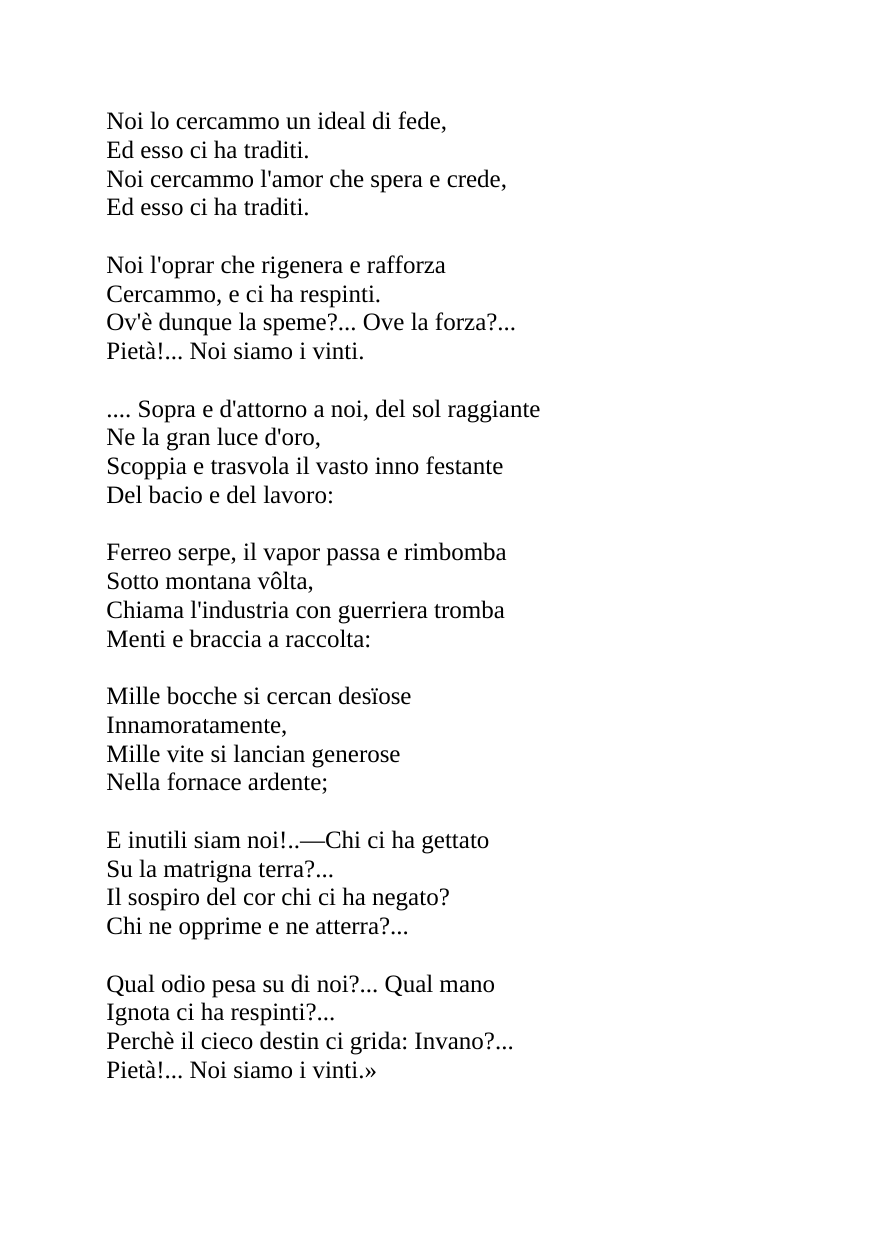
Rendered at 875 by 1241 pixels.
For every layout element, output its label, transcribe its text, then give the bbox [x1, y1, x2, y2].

text Su la matrigna terra?... [106, 854, 768, 882]
text Mille vite si lancian generose [106, 739, 768, 767]
text Ignota ci ha respinti?... [106, 997, 768, 1026]
text Menti e braccia a raccolta: [106, 624, 768, 652]
text Scoppia e trasvola il vasto inno festante [106, 451, 768, 480]
text Ov'è dunque la speme?... Ove la forza?... [106, 307, 768, 336]
text Ne la gran luce d'oro, [106, 422, 768, 451]
text Pietà!... Noi siamo i vinti.» [106, 1055, 768, 1084]
text Il sospiro del cor chi ci ha negato? [106, 882, 768, 911]
text Mille bocche si cercan desïose [106, 681, 768, 710]
text Nella fornace ardente; [106, 767, 768, 796]
text Qual odio pesa su di noi?... Qual mano [106, 969, 768, 997]
text Pietà!... Noi siamo i vinti. [106, 336, 768, 365]
text Chiama l'industria con guerriera tromba [106, 595, 768, 624]
text Noi lo cercammo un ideal di fede, [106, 106, 768, 135]
text Innamoratamente, [106, 710, 768, 739]
text E inutili siam noi!..—Chi ci ha gettato [106, 825, 768, 854]
text Noi cercammo l'amor che spera e crede, [106, 164, 768, 192]
text Ed esso ci ha traditi. [106, 192, 768, 221]
text Sotto montana vôlta, [106, 566, 768, 595]
text Perchè il cieco destin ci grida: Invano?... [106, 1026, 768, 1055]
text Ed esso ci ha traditi. [106, 135, 768, 164]
text Noi l'oprar che rigenera e rafforza [106, 250, 768, 279]
text Ferreo serpe, il vapor passa e rimbomba [106, 537, 768, 566]
text Cercammo, e ci ha respinti. [106, 279, 768, 307]
text Chi ne opprime e ne atterra?... [106, 911, 768, 940]
text Del bacio e del lavoro: [106, 480, 768, 509]
text .... Sopra e d'attorno a noi, del sol raggiante [106, 394, 768, 422]
